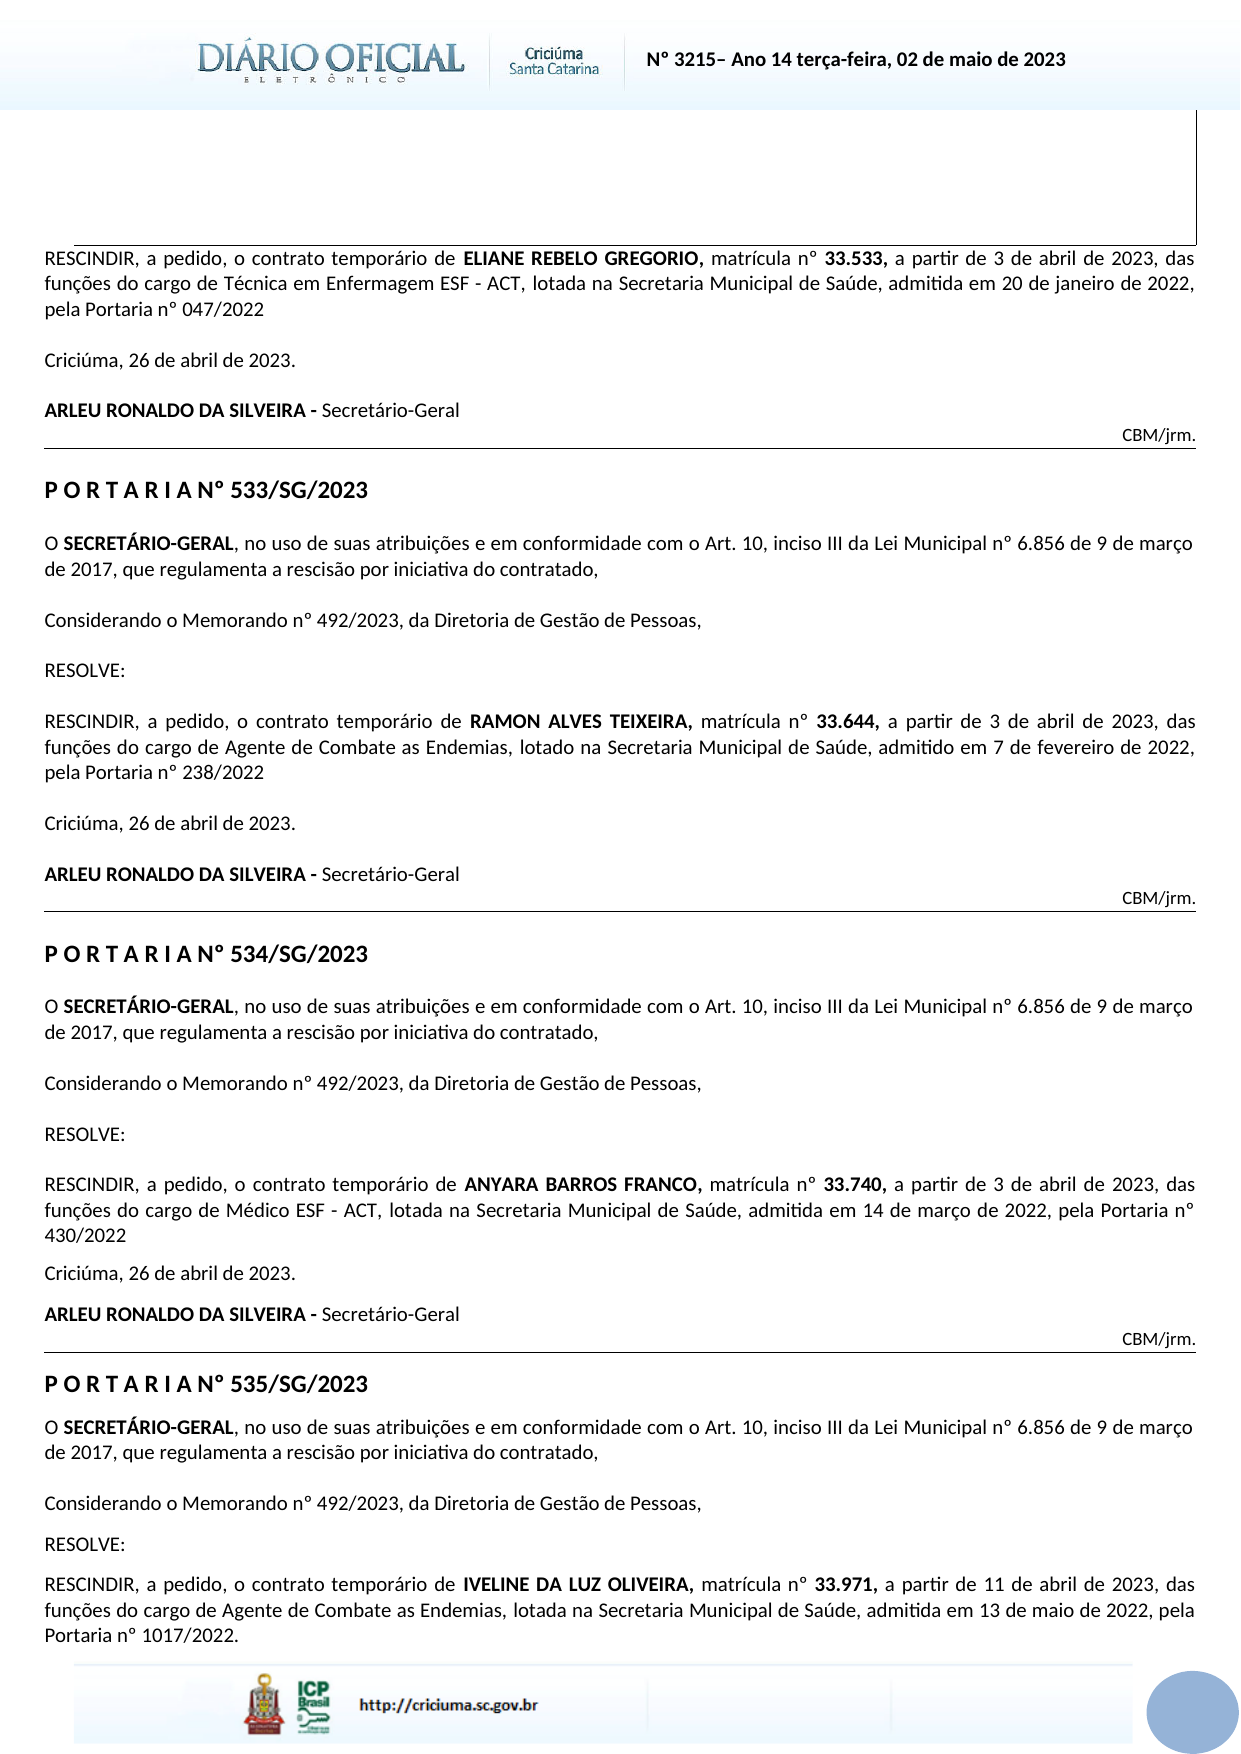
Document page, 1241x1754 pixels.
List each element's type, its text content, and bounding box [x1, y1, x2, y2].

text Considerando o Memorando nº 492/2023, da Diretoria de Gestão de Pessoas, [44, 607, 1196, 632]
text P O R T A R I A Nº 533/SG/2023 [44, 474, 1196, 505]
text ARLEU RONALDO DA SILVEIRA - Secretário-Geral [44, 1301, 1240, 1327]
text RESCINDIR, a pedido, o contrato temporário de IVELINE DA LUZ OLIVEIRA, matrícula nº 33.971, a partir de 11 de abril de 2023, das funções do cargo de Agente de Combate as Endemias, lotada na Secretaria Municipal de Saúde, admitida em 13 de maio de 2022, pela Portaria nº 1017/2022. [44, 1572, 1196, 1648]
text RESCINDIR, a pedido, o contrato temporário de ANYARA BARROS FRANCO, matrícula nº 33.740, a partir de 3 de abril de 2023, das funções do cargo de Médico ESF - ACT, lotada na Secretaria Municipal de Saúde, admitida em 14 de março de 2022, pela Portaria nº 430/2022 [44, 1172, 1196, 1248]
text P O R T A R I A Nº 535/SG/2023 [44, 1368, 1196, 1399]
text P O R T A R I A Nº 534/SG/2023 [44, 938, 1196, 968]
text CBM/jrm. [44, 1327, 1196, 1352]
text O SECRETÁRIO-GERAL, no uso de suas atribuições e em conformidade com o Art. 10, inciso III da Lei Municipal nº 6.856 de 9 de março de 2017, que regulamenta a rescisão por iniciativa do contratado, [44, 531, 1196, 581]
text Considerando o Memorando nº 492/2023, da Diretoria de Gestão de Pessoas, [44, 1070, 1196, 1095]
text Criciúma, 26 de abril de 2023. [44, 810, 1196, 836]
text Considerando o Memorando nº 492/2023, da Diretoria de Gestão de Pessoas, [44, 1490, 1196, 1516]
text Criciúma, 26 de abril de 2023. [44, 347, 1196, 372]
text O SECRETÁRIO-GERAL, no uso de suas atribuições e em conformidade com o Art. 10, inciso III da Lei Municipal nº 6.856 de 9 de março de 2017, que regulamenta a rescisão por iniciativa do contratado, [44, 1414, 1196, 1465]
text Criciúma, 26 de abril de 2023. [44, 1261, 1196, 1286]
text RESCINDIR, a pedido, o contrato temporário de RAMON ALVES TEIXEIRA, matrícula nº 33.644, a partir de 3 de abril de 2023, das funções do cargo de Agente de Combate as Endemias, lotado na Secretaria Municipal de Saúde, admitido em 7 de fevereiro de 2022, pela Portaria nº 238/2022 [44, 708, 1196, 785]
text ARLEU RONALDO DA SILVEIRA - Secretário-Geral [44, 861, 1240, 886]
text ARLEU RONALDO DA SILVEIRA - Secretário-Geral [44, 398, 1240, 423]
text RESCINDIR, a pedido, o contrato temporário de ELIANE REBELO GREGORIO, matrícula nº 33.533, a partir de 3 de abril de 2023, das funções do cargo de Técnica em Enfermagem ESF - ACT, lotada na Secretaria Municipal de Saúde, admitida em 20 de janeiro de 2022, pela Portaria nº 047/2022 [44, 245, 1196, 321]
text CBM/jrm. [44, 886, 1196, 911]
text RESOLVE: [44, 658, 1196, 683]
text RESOLVE: [44, 1531, 1196, 1556]
text O SECRETÁRIO-GERAL, no uso de suas atribuições e em conformidade com o Art. 10, inciso III da Lei Municipal nº 6.856 de 9 de março de 2017, que regulamenta a rescisão por iniciativa do contratado, [44, 994, 1196, 1044]
text RESOLVE: [44, 1121, 1196, 1146]
text CBM/jrm. [44, 423, 1196, 448]
